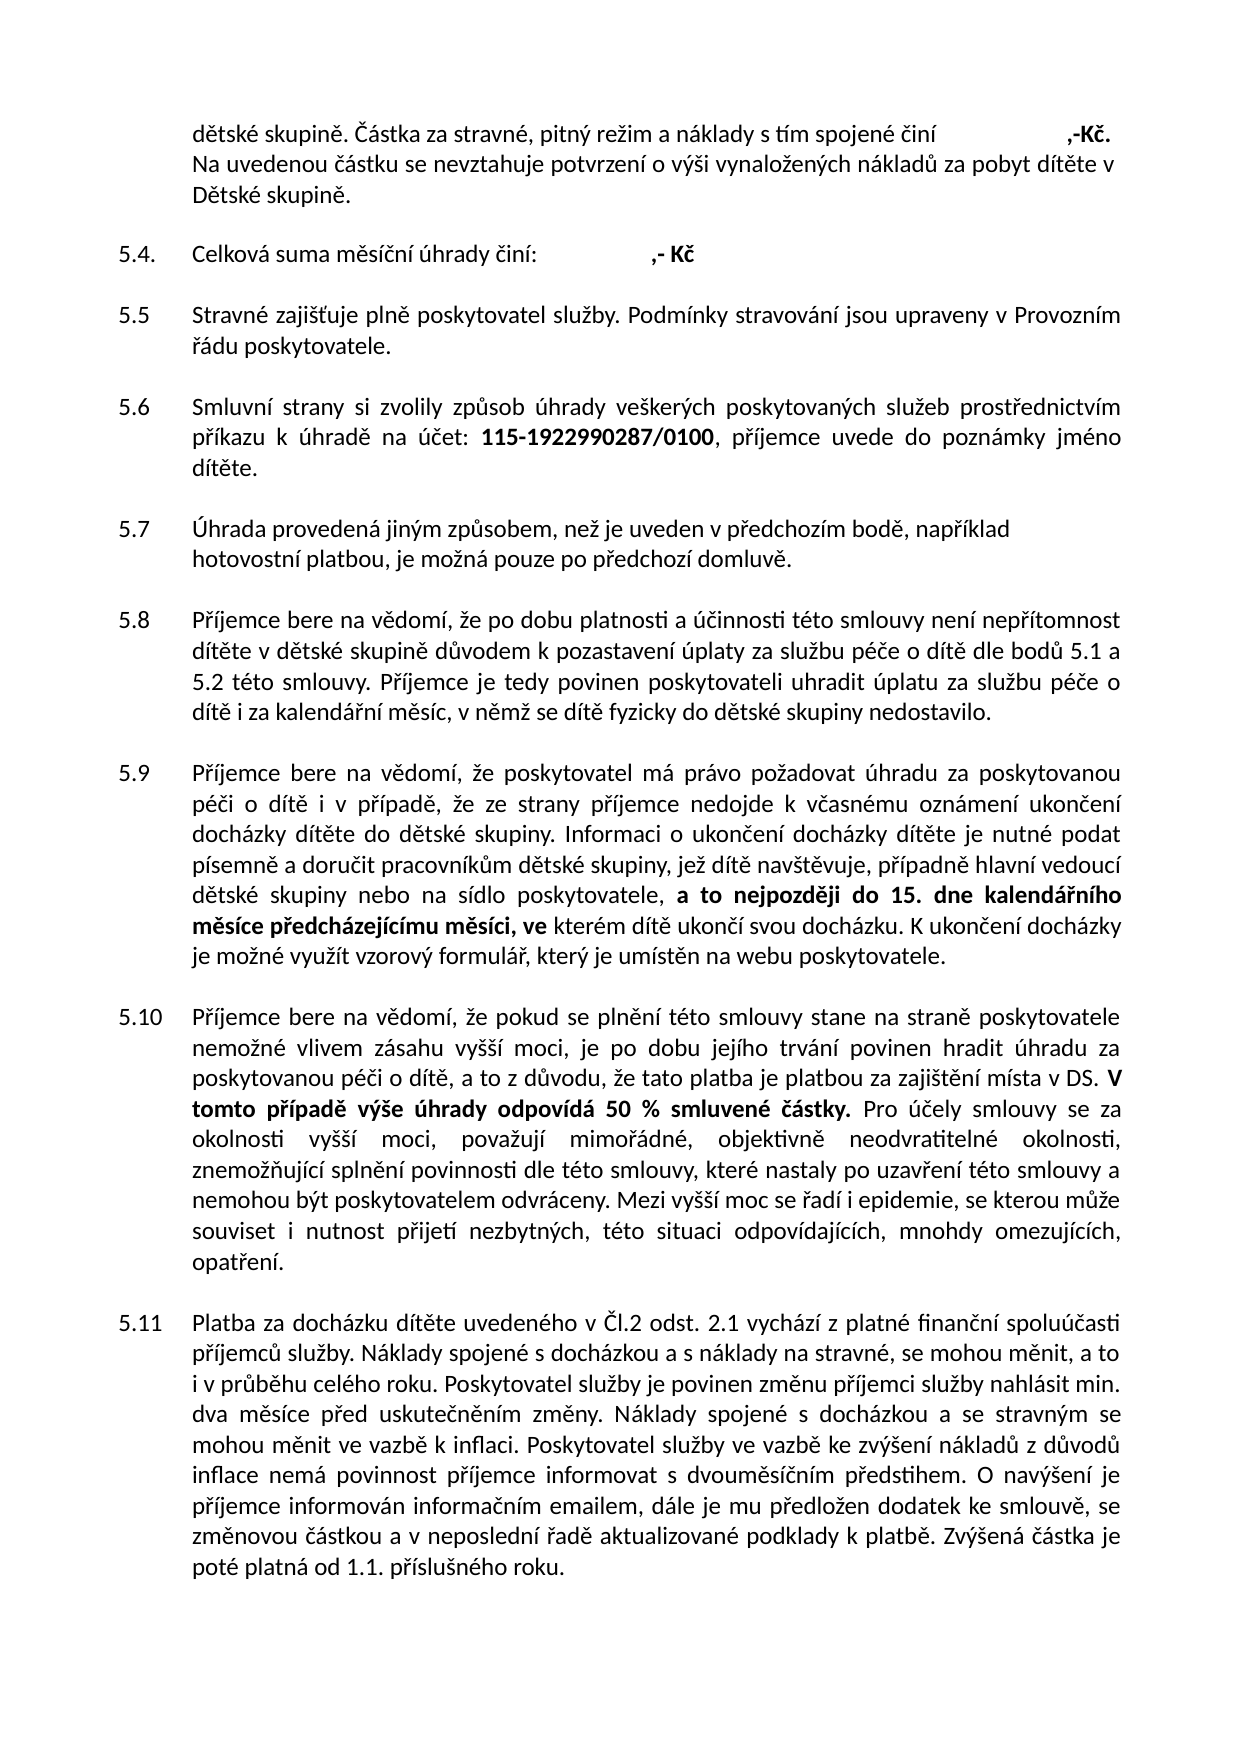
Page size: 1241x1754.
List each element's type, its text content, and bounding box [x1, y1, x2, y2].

text 5.5 Stravné zajišťuje plně poskytovatel služby. Podmínky stravování jsou upraveny v Provozním řádu poskytovatele. [118, 299, 1122, 361]
text hotovostní platbou, je možná pouze po předchozí domluvě. [118, 544, 1122, 574]
text 5.10 Příjemce bere na vědomí, že pokud se plnění této smlouvy stane na straně poskytovatele nemožné vlivem zásahu vyšší moci, je po dobu jejího trvání povinen hradit úhradu za poskytovanou péči o dítě, a to z důvodu, že tato platba je platbou za zajištění místa v DS. V tomto případě výše úhrady odpovídá 50 % smluvené částky. Pro účely smlouvy se za okolnosti vyšší moci, považují mimořádné, objektivně neodvratitelné okolnosti, znemožňující splnění povinnosti dle této smlouvy, které nastaly po uzavření této smlouvy a nemohou být poskytovatelem odvráceny. Mezi vyšší moc se řadí i epidemie, se kterou může souviset i nutnost přijetí nezbytných, této situaci odpovídajících, mnohdy omezujících, opatření. [118, 1001, 1122, 1276]
text 5.7 Úhrada provedená jiným způsobem, než je uveden v předchozím bodě, například [118, 513, 1122, 544]
text dětské skupině. Částka za stravné, pitný režim a náklady s tím spojené činí ,-Kč. [118, 118, 1122, 149]
text 5.9 Příjemce bere na vědomí, že poskytovatel má právo požadovat úhradu za poskytovanou péči o dítě i v případě, že ze strany příjemce nedojde k včasnému oznámení ukončení docházky dítěte do dětské skupiny. Informaci o ukončení docházky dítěte je nutné podat písemně a doručit pracovníkům dětské skupiny, jež dítě navštěvuje, případně hlavní vedoucí dětské skupiny nebo na sídlo poskytovatele, a to nejpozději do 15. dne kalendářního měsíce předcházejícímu měsíci, ve kterém dítě ukončí svou docházku. K ukončení docházky je možné využít vzorový formulář, který je umístěn na webu poskytovatele. [118, 757, 1122, 971]
text 5.6 Smluvní strany si zvolily způsob úhrady veškerých poskytovaných služeb prostřednictvím příkazu k úhradě na účet: 115-1922990287/0100, příjemce uvede do poznámky jméno dítěte. [118, 391, 1122, 483]
text Na uvedenou částku se nevztahuje potvrzení o výši vynaložených nákladů za pobyt dítěte v Dětské skupině. [118, 149, 1122, 210]
text 5.4. Celková suma měsíční úhrady činí: ,- Kč [118, 238, 1122, 269]
text 5.8 Příjemce bere na vědomí, že po dobu platnosti a účinnosti této smlouvy není nepřítomnost dítěte v dětské skupině důvodem k pozastavení úplaty za službu péče o dítě dle bodů 5.1 a 5.2 této smlouvy. Příjemce je tedy povinen poskytovateli uhradit úplatu za službu péče o dítě i za kalendářní měsíc, v němž se dítě fyzicky do dětské skupiny nedostavilo. [118, 605, 1122, 727]
text 5.11 Platba za docházku dítěte uvedeného v Čl.2 odst. 2.1 vychází z platné finanční spoluúčasti příjemců služby. Náklady spojené s docházkou a s náklady na stravné, se mohou měnit, a to i v průběhu celého roku. Poskytovatel služby je povinen změnu příjemci služby nahlásit min. dva měsíce před uskutečněním změny. Náklady spojené s docházkou a se stravným se mohou měnit ve vazbě k inflaci. Poskytovatel služby ve vazbě ke zvýšení nákladů z důvodů inflace nemá povinnost příjemce informovat s dvouměsíčním předstihem. O navýšení je příjemce informován informačním emailem, dále je mu předložen dodatek ke smlouvě, se změnovou částkou a v neposlední řadě aktualizované podklady k platbě. Zvýšená částka je poté platná od 1.1. příslušného roku. [118, 1307, 1122, 1581]
